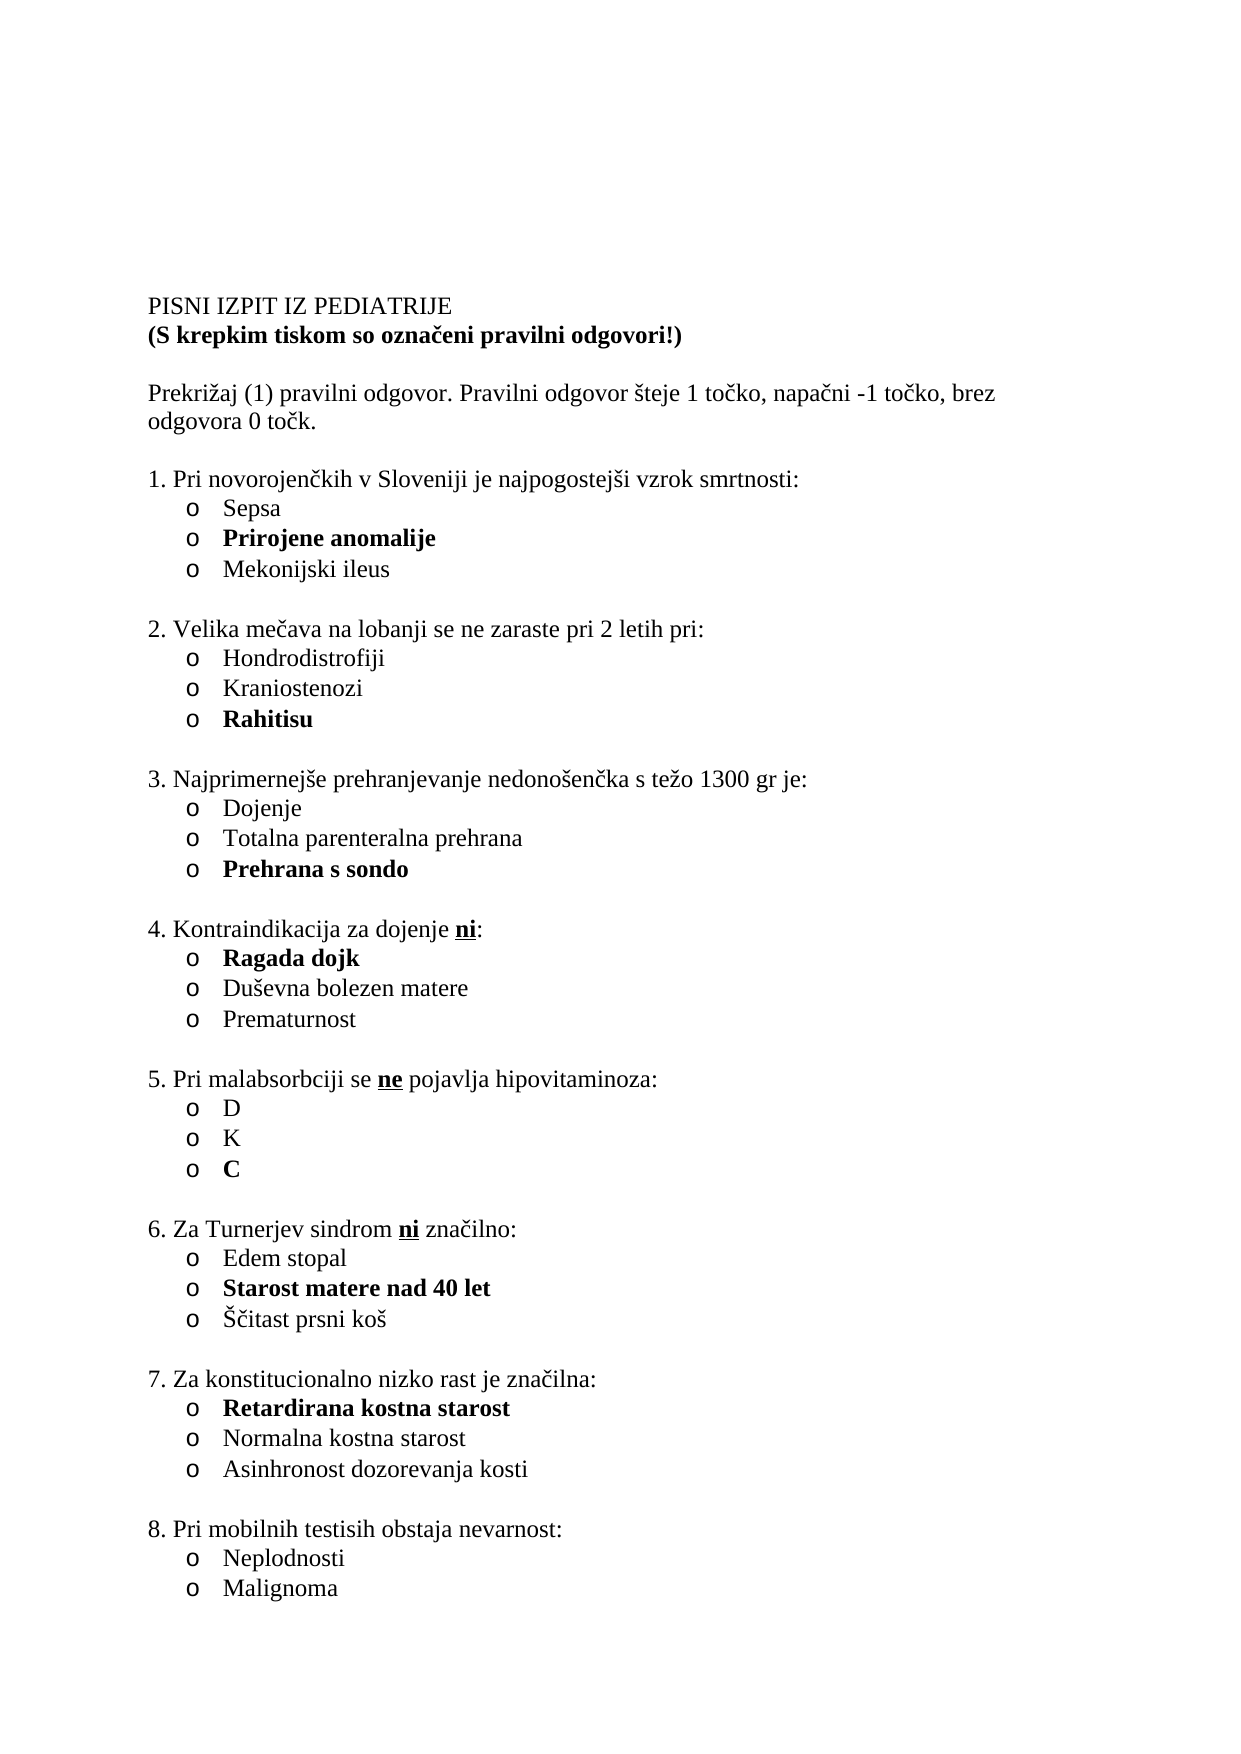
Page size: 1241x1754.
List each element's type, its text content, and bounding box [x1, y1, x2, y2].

list Starost matere nad 40 let [185, 1273, 1093, 1304]
text PISNI IZPIT IZ PEDIATRIJE [148, 291, 1093, 320]
list Sepsa [185, 493, 1093, 523]
text 4. Kontraindikacija za dojenje ni: [148, 914, 1093, 943]
list Neplodnosti [185, 1543, 1093, 1573]
list Kraniostenozi [185, 673, 1093, 704]
list Ragada dojk [185, 943, 1093, 973]
list Asinhronost dozorevanja kosti [185, 1454, 1093, 1485]
list D [185, 1093, 1093, 1123]
list Dojenje [185, 793, 1093, 823]
text Prekrižaj (1) pravilni odgovor. Pravilni odgovor šteje 1 točko, napačni -1 točko, brez odgovora 0 točk. [148, 378, 1093, 435]
list Malignoma [185, 1573, 1093, 1604]
text 7. Za konstitucionalno nizko rast je značilna: [148, 1364, 1093, 1393]
text 2. Velika mečava na lobanji se ne zaraste pri 2 letih pri: [148, 614, 1093, 643]
list K [185, 1123, 1093, 1154]
text 1. Pri novorojenčkih v Sloveniji je najpogostejši vzrok smrtnosti: [148, 464, 1093, 493]
list Rahitisu [185, 704, 1093, 735]
list Duševna bolezen matere [185, 973, 1093, 1004]
list C [185, 1154, 1093, 1185]
list Retardirana kostna starost [185, 1393, 1093, 1423]
list Prirojene anomalije [185, 523, 1093, 554]
list Ščitast prsni koš [185, 1304, 1093, 1335]
list Normalna kostna starost [185, 1423, 1093, 1454]
list Mekonijski ileus [185, 554, 1093, 585]
text 5. Pri malabsorbciji se ne pojavlja hipovitaminoza: [148, 1064, 1093, 1093]
text 8. Pri mobilnih testisih obstaja nevarnost: [148, 1514, 1093, 1543]
text 6. Za Turnerjev sindrom ni značilno: [148, 1214, 1093, 1243]
text 3. Najprimernejše prehranjevanje nedonošenčka s težo 1300 gr je: [148, 764, 1093, 793]
list Totalna parenteralna prehrana [185, 823, 1093, 854]
list Prematurnost [185, 1004, 1093, 1035]
list Hondrodistrofiji [185, 643, 1093, 673]
list Prehrana s sondo [185, 854, 1093, 885]
text (S krepkim tiskom so označeni pravilni odgovori!) [148, 320, 1093, 349]
list Edem stopal [185, 1243, 1093, 1273]
